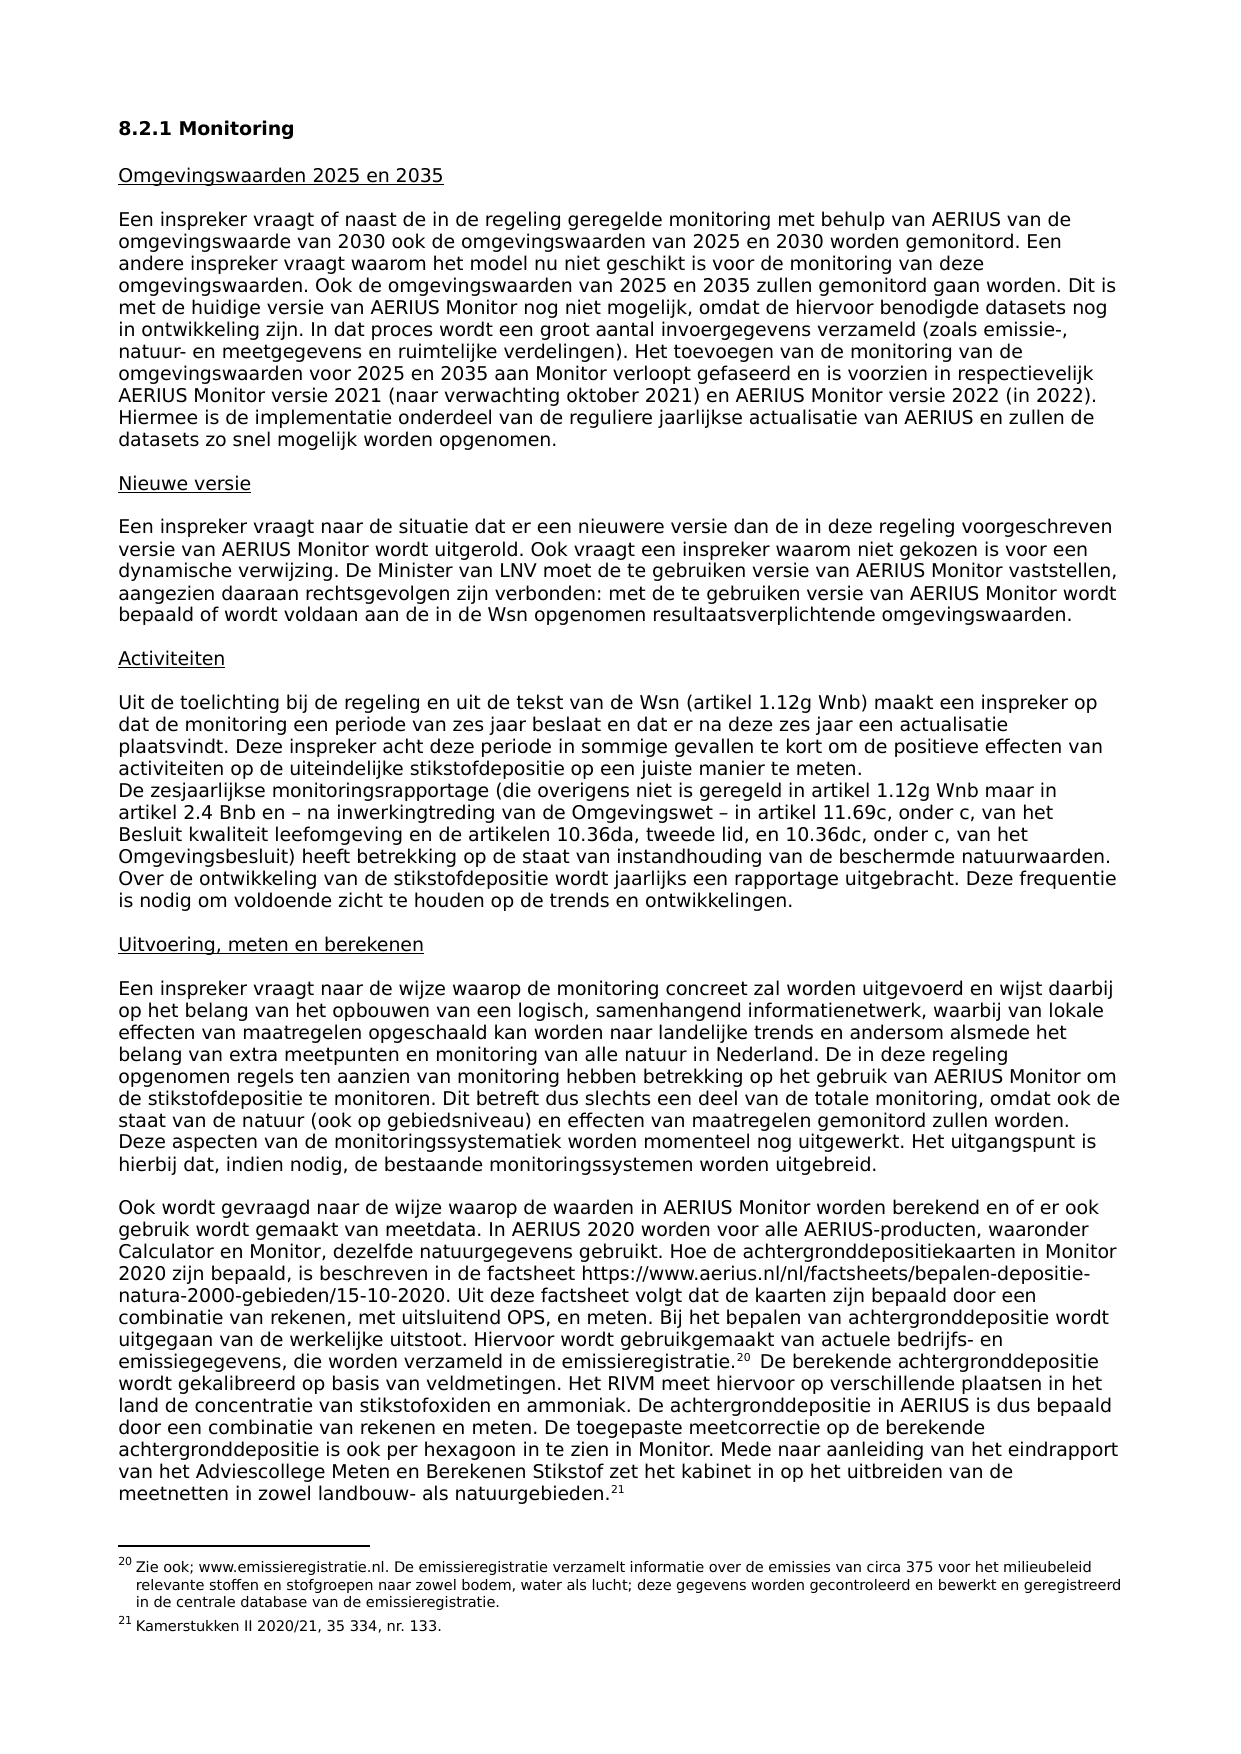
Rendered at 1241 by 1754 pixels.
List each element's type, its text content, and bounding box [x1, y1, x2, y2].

text Uit de toelichting bij de regeling en uit de tekst van de Wsn (artikel 1.12g Wnb) maakt een inspreker op dat de monitoring een periode van zes jaar beslaat en dat er na deze zes jaar een actualisatie plaatsvindt. Deze inspreker acht deze periode in sommige gevallen te kort om de positieve effecten van activiteiten op de uiteindelijke stikstofdepositie op een juiste manier te meten. [118, 692, 1122, 780]
text Een inspreker vraagt naar de situatie dat er een nieuwere versie dan de in deze regeling voorgeschreven versie van AERIUS Monitor wordt uitgerold. Ook vraagt een inspreker waarom niet gekozen is voor een dynamische verwijzing. De Minister van LNV moet de te gebruiken versie van AERIUS Monitor vaststellen, aangezien daaraan rechtsgevolgen zijn verbonden: met de te gebruiken versie van AERIUS Monitor wordt bepaald of wordt voldaan aan de in de Wsn opgenomen resultaatsverplichtende omgevingswaarden. [118, 516, 1122, 626]
subtitle 8.2.1 Monitoring [118, 118, 1122, 140]
subtitle Uitvoering, meten en berekenen [118, 934, 1122, 956]
text Zie ook; www.emissieregistratie.nl. De emissieregistratie verzamelt informatie over de emissies van circa 375 voor het milieubeleid relevante stoffen en stofgroepen naar zowel bodem, water als lucht; deze gegevens worden gecontroleerd en bewerkt en geregistreerd in de centrale database van de emissieregistratie. [118, 1555, 1122, 1611]
subtitle Nieuwe versie [118, 473, 1122, 494]
text De zesjaarlijkse monitoringsrapportage (die overigens niet is geregeld in artikel 1.12g Wnb maar in artikel 2.4 Bnb en – na inwerkingtreding van de Omgevingswet – in artikel 11.69c, onder c, van het Besluit kwaliteit leefomgeving en de artikelen 10.36da, tweede lid, en 10.36dc, onder c, van het Omgevingsbesluit) heeft betrekking op de staat van instandhouding van de beschermde natuurwaarden. Over de ontwikkeling van de stikstofdepositie wordt jaarlijks een rapportage uitgebracht. Deze frequentie is nodig om voldoende zicht te houden op de trends en ontwikkelingen. [118, 780, 1122, 912]
text Een inspreker vraagt naar de wijze waarop de monitoring concreet zal worden uitgevoerd en wijst daarbij op het belang van het opbouwen van een logisch, samenhangend informatienetwerk, waarbij van lokale effecten van maatregelen opgeschaald kan worden naar landelijke trends en andersom alsmede het belang van extra meetpunten en monitoring van alle natuur in Nederland. De in deze regeling opgenomen regels ten aanzien van monitoring hebben betrekking op het gebruik van AERIUS Monitor om de stikstofdepositie te monitoren. Dit betreft dus slechts een deel van de totale monitoring, omdat ook de staat van de natuur (ook op gebiedsniveau) en effecten van maatregelen gemonitord zullen worden. Deze aspecten van de monitoringssystematiek worden momenteel nog uitgewerkt. Het uitgangspunt is hierbij dat, indien nodig, de bestaande monitoringssystemen worden uitgebreid. [118, 978, 1122, 1175]
text Kamerstukken II 2020/21, 35 334, nr. 133. [118, 1614, 1122, 1636]
subtitle Omgevingswaarden 2025 en 2035 [118, 165, 1122, 187]
text Een inspreker vraagt of naast de in de regeling geregelde monitoring met behulp van AERIUS van de omgevingswaarde van 2030 ook de omgevingswaarden van 2025 en 2030 worden gemonitord. Een andere inspreker vraagt waarom het model nu niet geschikt is voor de monitoring van deze omgevingswaarden. Ook de omgevingswaarden van 2025 en 2035 zullen gemonitord gaan worden. Dit is met de huidige versie van AERIUS Monitor nog niet mogelijk, omdat de hiervoor benodigde datasets nog in ontwikkeling zijn. In dat proces wordt een groot aantal invoergegevens verzameld (zoals emissie-, natuur- en meetgegevens en ruimtelijke verdelingen). Het toevoegen van de monitoring van de omgevingswaarden voor 2025 en 2035 aan Monitor verloopt gefaseerd en is voorzien in respectievelijk AERIUS Monitor versie 2021 (naar verwachting oktober 2021) en AERIUS Monitor versie 2022 (in 2022). Hiermee is de implementatie onderdeel van de reguliere jaarlijkse actualisatie van AERIUS en zullen de datasets zo snel mogelijk worden opgenomen. [118, 209, 1122, 451]
subtitle Activiteiten [118, 648, 1122, 670]
text Ook wordt gevraagd naar de wijze waarop de waarden in AERIUS Monitor worden berekend en of er ook gebruik wordt gemaakt van meetdata. In AERIUS 2020 worden voor alle AERIUS-producten, waaronder Calculator en Monitor, dezelfde natuurgegevens gebruikt. Hoe de achtergronddepositiekaarten in Monitor 2020 zijn bepaald, is beschreven in de factsheet https://www.aerius.nl/nl/factsheets/bepalen-depositie-natura-2000-gebieden/15-10-2020. Uit deze factsheet volgt dat de kaarten zijn bepaald door een combinatie van rekenen, met uitsluitend OPS, en meten. Bij het bepalen van achtergronddepositie wordt uitgegaan van de werkelijke uitstoot. Hiervoor wordt gebruikgemaakt van actuele bedrijfs- en emissiegegevens, die worden verzameld in de emissieregistratie. De berekende achtergronddepositie wordt gekalibreerd op basis van veldmetingen. Het RIVM meet hiervoor op verschillende plaatsen in het land de concentratie van stikstofoxiden en ammoniak. De achtergronddepositie in AERIUS is dus bepaald door een combinatie van rekenen en meten. De toegepaste meetcorrectie op de berekende achtergronddepositie is ook per hexagoon in te zien in Monitor. Mede naar aanleiding van het eindrapport van het Adviescollege Meten en Berekenen Stikstof zet het kabinet in op het uitbreiden van de meetnetten in zowel landbouw- als natuurgebieden. [118, 1197, 1122, 1505]
